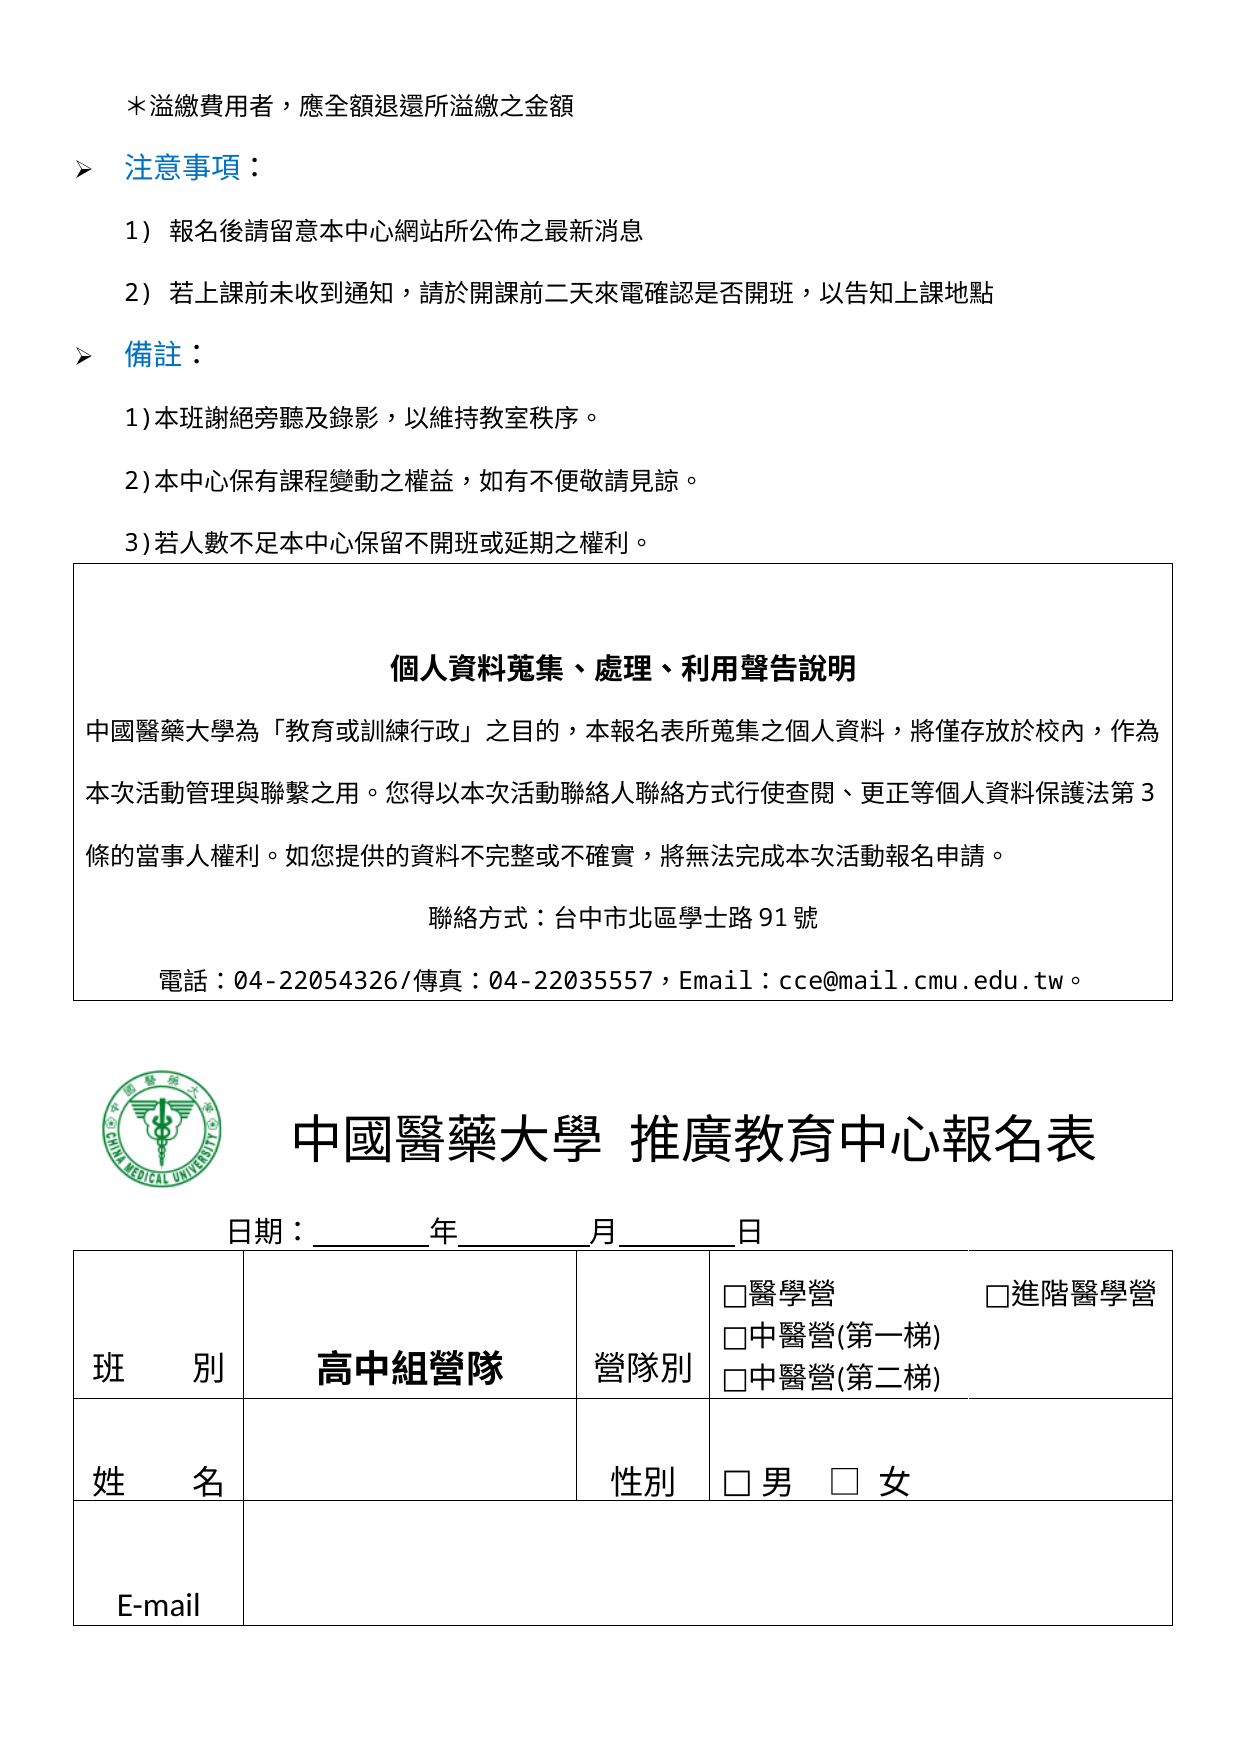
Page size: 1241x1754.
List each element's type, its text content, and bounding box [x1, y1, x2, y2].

table_cell E-mail [74, 1501, 243, 1625]
text 2)本中心保有課程變動之權益，如有不便敬請見諒。 [74, 438, 1166, 500]
text 1) 報名後請留意本中心網站所公佈之最新消息 [74, 188, 1166, 250]
list 注意事項： [74, 144, 1166, 186]
table_cell 姓 名 [74, 1399, 243, 1500]
table_cell 性別 [577, 1399, 709, 1500]
table_header 營隊別 [577, 1251, 709, 1397]
table_header 個人資料蒐集、處理、利用聲告說明 中國醫藥大學為「教育或訓練行政」之目的，本報名表所蒐集之個人資料，將僅存放於校內，作為本次活動管理與聯繫之用。您得以本次活動聯絡人聯絡方式行使查閱、更正等個人資料保護法第3條的當事人權利。如您提供的資料不完整或不確實，將無法完成本次活動報名申請。 聯絡方式：台中市北區學士路91號 電話：04-22054326/傳真：04-22035557，Email：cce@mail.cmu.edu.tw。 [74, 564, 1172, 1000]
table_header □進階醫學營 [969, 1251, 1172, 1397]
table_header 班 別 [74, 1251, 243, 1397]
table_cell □ 男 □ 女 [710, 1399, 1172, 1500]
list 備註： [74, 332, 1166, 374]
text 日期： 年 月 日 [74, 1188, 1166, 1250]
text ＊溢繳費用者，應全額退還所溢繳之金額 [74, 63, 1166, 125]
table_header □醫學營 □中醫營(第一梯) □中醫營(第二梯) [710, 1251, 968, 1397]
text 3)若人數不足本中心保留不開班或延期之權利。 [74, 500, 1166, 563]
text 1)本班謝絕旁聽及錄影，以維持教室秩序。 [74, 375, 1166, 438]
table_header 高中組營隊 [244, 1251, 576, 1397]
text 2) 若上課前未收到通知，請於開課前二天來電確認是否開班，以告知上課地點 [74, 250, 1166, 313]
text 中國醫藥大學 推廣教育中心報名表 [74, 1063, 1166, 1188]
table_cell [244, 1399, 576, 1500]
table_cell [244, 1501, 1172, 1625]
